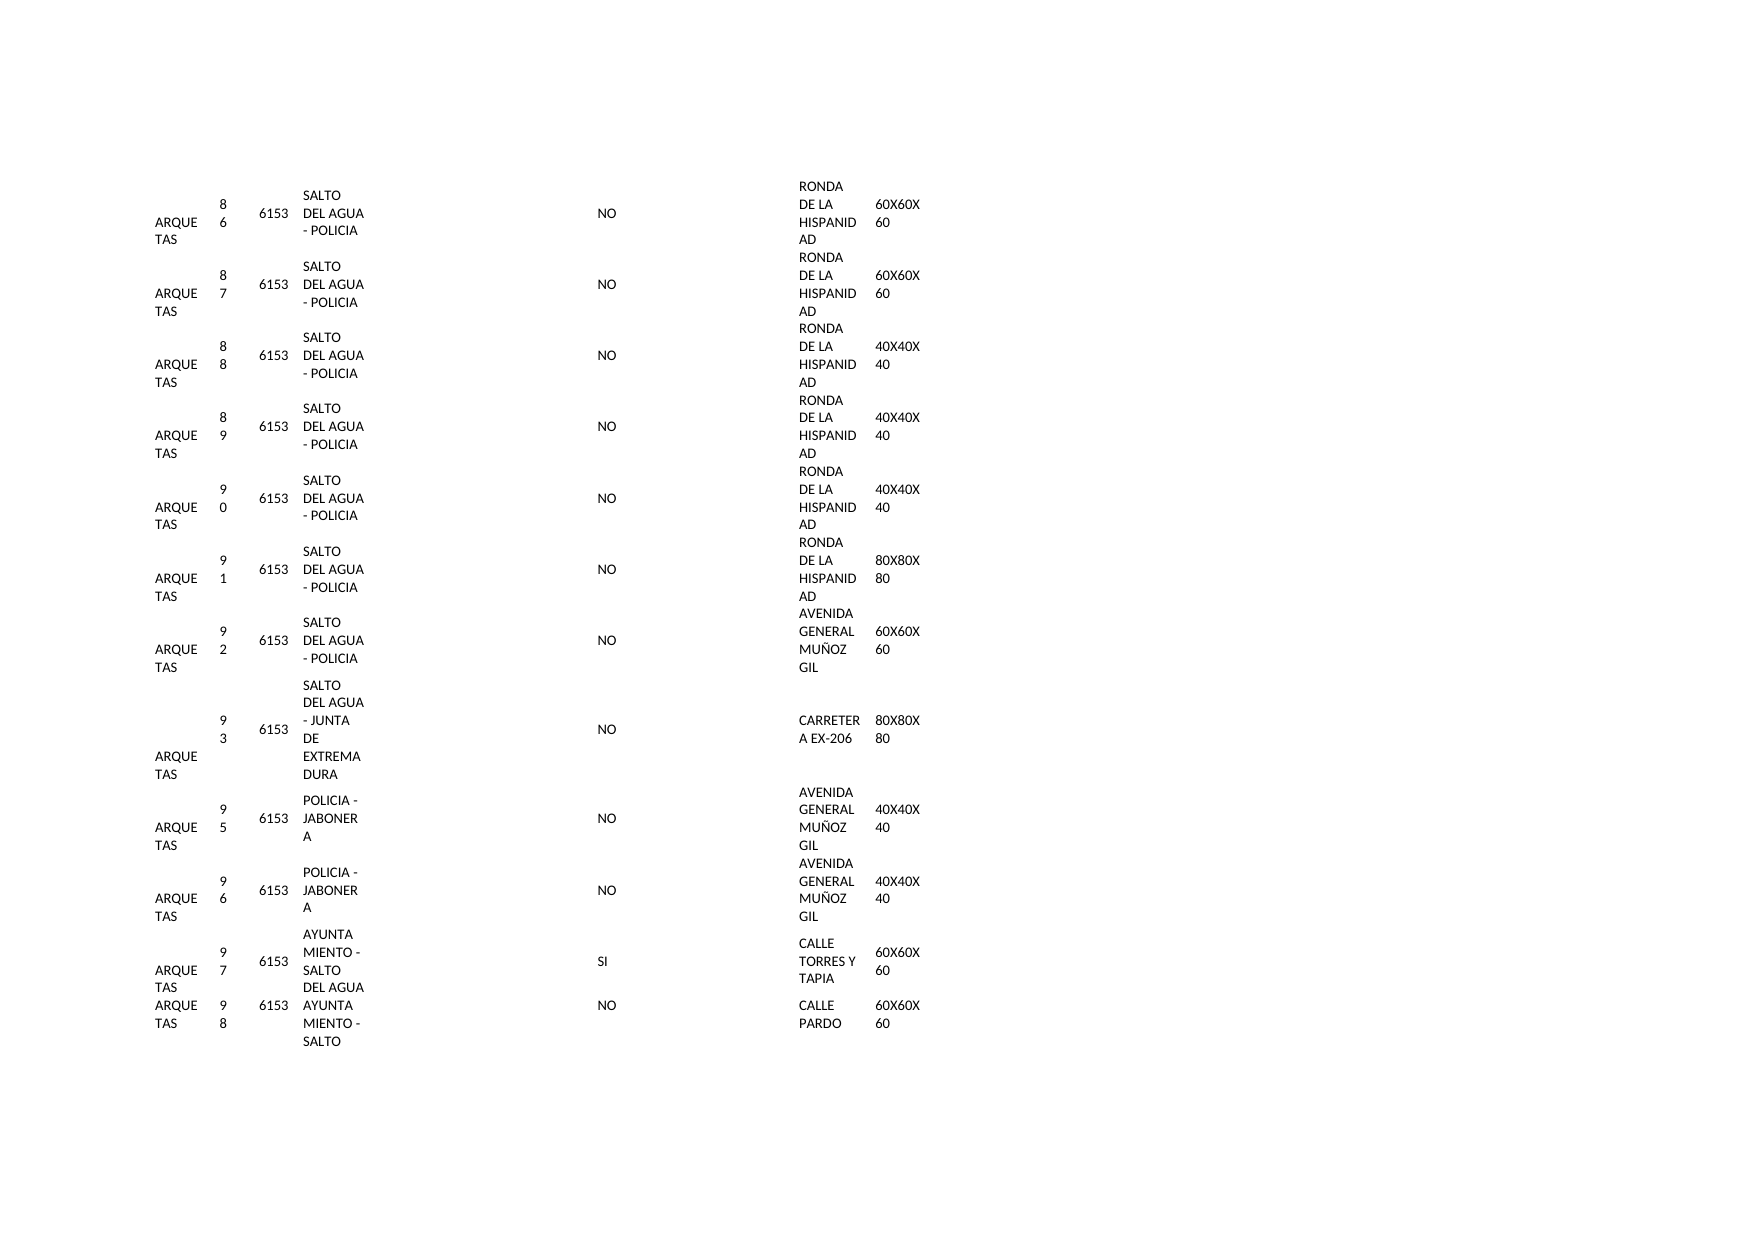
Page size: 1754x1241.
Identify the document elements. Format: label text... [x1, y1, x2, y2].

table_cell [991, 320, 1033, 391]
table_cell [640, 462, 691, 533]
table_cell 6153 [234, 177, 296, 248]
table_cell 87 [210, 249, 234, 320]
table_cell [496, 462, 531, 533]
table_cell ARQUETAS [148, 534, 210, 605]
table_cell NO [590, 854, 640, 925]
table_cell [448, 320, 496, 391]
table_cell RONDA DE LA HISPANIDAD [792, 534, 868, 605]
table_cell [531, 854, 590, 925]
table_cell [991, 249, 1033, 320]
table_cell 90 [210, 462, 234, 533]
table_cell [928, 462, 991, 533]
table_cell [531, 391, 590, 462]
table_cell NO [590, 320, 640, 391]
table_cell [496, 854, 531, 925]
table_cell SALTO DEL AGUA - POLICIA [296, 534, 372, 605]
table_cell [640, 249, 691, 320]
table_cell AVENIDA GENERAL MUÑOZ GIL [792, 854, 868, 925]
table_cell [531, 320, 590, 391]
table_cell POLICIA - JABONERA [296, 854, 372, 925]
table_cell 98 [210, 997, 234, 1050]
table_cell [372, 854, 448, 925]
table_cell [928, 676, 991, 783]
table_cell [531, 925, 590, 997]
table_cell [640, 925, 691, 997]
table_cell [991, 676, 1033, 783]
table_cell [448, 462, 496, 533]
table_cell 40X40X40 [868, 783, 928, 854]
table_cell [991, 462, 1033, 533]
table_cell ARQUETAS [148, 997, 210, 1050]
table_cell 60X60X60 [868, 177, 928, 248]
table_cell RONDA DE LA HISPANIDAD [792, 249, 868, 320]
table_cell AVENIDA GENERAL MUÑOZ GIL [792, 605, 868, 676]
table_cell NO [590, 783, 640, 854]
table_cell 60X60X60 [868, 997, 928, 1050]
table_cell [691, 783, 792, 854]
table_cell SALTO DEL AGUA - POLICIA [296, 605, 372, 676]
table_cell SALTO DEL AGUA - POLICIA [296, 177, 372, 248]
table_cell [496, 177, 531, 248]
table_cell [531, 605, 590, 676]
table_cell ARQUETAS [148, 320, 210, 391]
table_cell RONDA DE LA HISPANIDAD [792, 391, 868, 462]
table_cell [928, 534, 991, 605]
table_cell 89 [210, 391, 234, 462]
table_cell 40X40X40 [868, 391, 928, 462]
table_cell [496, 676, 531, 783]
table_cell [496, 605, 531, 676]
table_cell [991, 783, 1033, 854]
table_cell 96 [210, 854, 234, 925]
table_cell 80X80X80 [868, 534, 928, 605]
table_cell ARQUETAS [148, 391, 210, 462]
table_cell [448, 605, 496, 676]
table_cell ARQUETAS [148, 925, 210, 997]
table_cell [448, 534, 496, 605]
table_cell [496, 249, 531, 320]
table_cell ARQUETAS [148, 605, 210, 676]
table_cell [496, 997, 531, 1050]
table_cell 6153 [234, 320, 296, 391]
table_cell [928, 925, 991, 997]
table_cell [531, 997, 590, 1050]
table_cell [928, 854, 991, 925]
table_cell [531, 783, 590, 854]
table_cell SALTO DEL AGUA - POLICIA [296, 391, 372, 462]
table_cell [928, 605, 991, 676]
table_cell CARRETERA EX-206 [792, 676, 868, 783]
table_cell [372, 249, 448, 320]
table_cell ARQUETAS [148, 462, 210, 533]
table_cell [991, 177, 1033, 248]
table_cell [691, 462, 792, 533]
table_cell [372, 676, 448, 783]
table_cell [448, 249, 496, 320]
table_cell [372, 320, 448, 391]
table_cell 6153 [234, 249, 296, 320]
table_cell [531, 177, 590, 248]
table_cell [372, 534, 448, 605]
table_cell RONDA DE LA HISPANIDAD [792, 320, 868, 391]
table_cell [448, 177, 496, 248]
table_cell [640, 391, 691, 462]
table_cell [531, 249, 590, 320]
table_cell [640, 676, 691, 783]
table_cell [691, 997, 792, 1050]
table_cell [991, 534, 1033, 605]
table_cell [691, 320, 792, 391]
table_cell CALLE TORRES Y TAPIA [792, 925, 868, 997]
table_cell 86 [210, 177, 234, 248]
table_cell [496, 391, 531, 462]
table_cell SALTO DEL AGUA - POLICIA [296, 249, 372, 320]
table_cell NO [590, 249, 640, 320]
table_cell RONDA DE LA HISPANIDAD [792, 177, 868, 248]
table_cell 95 [210, 783, 234, 854]
table_cell NO [590, 534, 640, 605]
table_cell NO [590, 391, 640, 462]
table_cell AYUNTAMIENTO - SALTO [296, 997, 372, 1050]
table_cell 6153 [234, 534, 296, 605]
table_cell [496, 534, 531, 605]
table_cell SALTO DEL AGUA - POLICIA [296, 462, 372, 533]
table_cell [991, 605, 1033, 676]
table_cell 60X60X60 [868, 605, 928, 676]
table_cell 93 [210, 676, 234, 783]
table_cell [448, 783, 496, 854]
table_cell ARQUETAS [148, 783, 210, 854]
table_cell 60X60X60 [868, 925, 928, 997]
table_cell ARQUETAS [148, 854, 210, 925]
table_cell [448, 676, 496, 783]
table_cell NO [590, 676, 640, 783]
table_cell [372, 462, 448, 533]
table_cell AVENIDA GENERAL MUÑOZ GIL [792, 783, 868, 854]
table_cell [691, 249, 792, 320]
table_cell ARQUETAS [148, 676, 210, 783]
table_cell [372, 605, 448, 676]
table_cell [928, 997, 991, 1050]
table_cell 40X40X40 [868, 320, 928, 391]
table_cell [928, 391, 991, 462]
table_cell [372, 391, 448, 462]
table_cell [691, 676, 792, 783]
table_cell POLICIA - JABONERA [296, 783, 372, 854]
table_cell 60X60X60 [868, 249, 928, 320]
table_cell [691, 177, 792, 248]
table_cell ARQUETAS [148, 177, 210, 248]
table_cell 80X80X80 [868, 676, 928, 783]
table_cell [531, 462, 590, 533]
table_cell [640, 534, 691, 605]
table_cell [640, 320, 691, 391]
table_cell 6153 [234, 462, 296, 533]
table_cell [691, 925, 792, 997]
table_cell 97 [210, 925, 234, 997]
table_cell [372, 177, 448, 248]
table_cell [928, 320, 991, 391]
table_cell [372, 997, 448, 1050]
table_cell NO [590, 605, 640, 676]
table_cell [496, 925, 531, 997]
table_cell 88 [210, 320, 234, 391]
table_cell [372, 783, 448, 854]
table_cell 40X40X40 [868, 854, 928, 925]
table_cell 6153 [234, 854, 296, 925]
table_cell [448, 391, 496, 462]
table_cell CALLE PARDO [792, 997, 868, 1050]
table_cell [928, 783, 991, 854]
table_cell SALTO DEL AGUA - JUNTA DE EXTREMADURA [296, 676, 372, 783]
table_cell [640, 177, 691, 248]
table_cell [496, 783, 531, 854]
table_cell [448, 997, 496, 1050]
table_cell [991, 997, 1033, 1050]
table_cell [928, 249, 991, 320]
table_cell [448, 925, 496, 997]
table_cell AYUNTAMIENTO - SALTO DEL AGUA [296, 925, 372, 997]
table_cell RONDA DE LA HISPANIDAD [792, 462, 868, 533]
table_cell [691, 605, 792, 676]
table_cell [448, 854, 496, 925]
table_cell [991, 391, 1033, 462]
table_cell 6153 [234, 997, 296, 1050]
table_cell SALTO DEL AGUA - POLICIA [296, 320, 372, 391]
table_cell 6153 [234, 783, 296, 854]
table_cell [991, 925, 1033, 997]
table_cell ARQUETAS [148, 249, 210, 320]
table_cell [640, 605, 691, 676]
table_cell [691, 391, 792, 462]
table_cell [691, 534, 792, 605]
table_cell 6153 [234, 605, 296, 676]
table_cell 40X40X40 [868, 462, 928, 533]
table_cell [691, 854, 792, 925]
table_cell [928, 177, 991, 248]
table_cell NO [590, 177, 640, 248]
table_cell [372, 925, 448, 997]
table_cell [991, 854, 1033, 925]
table_cell [496, 320, 531, 391]
table_cell [640, 783, 691, 854]
table_cell [531, 676, 590, 783]
table_cell 92 [210, 605, 234, 676]
table_cell 6153 [234, 391, 296, 462]
table_cell [531, 534, 590, 605]
table_cell [640, 997, 691, 1050]
table_cell [640, 854, 691, 925]
table_cell 6153 [234, 676, 296, 783]
table_cell NO [590, 462, 640, 533]
table_cell 6153 [234, 925, 296, 997]
table_cell NO [590, 997, 640, 1050]
table_cell SI [590, 925, 640, 997]
table_cell 91 [210, 534, 234, 605]
